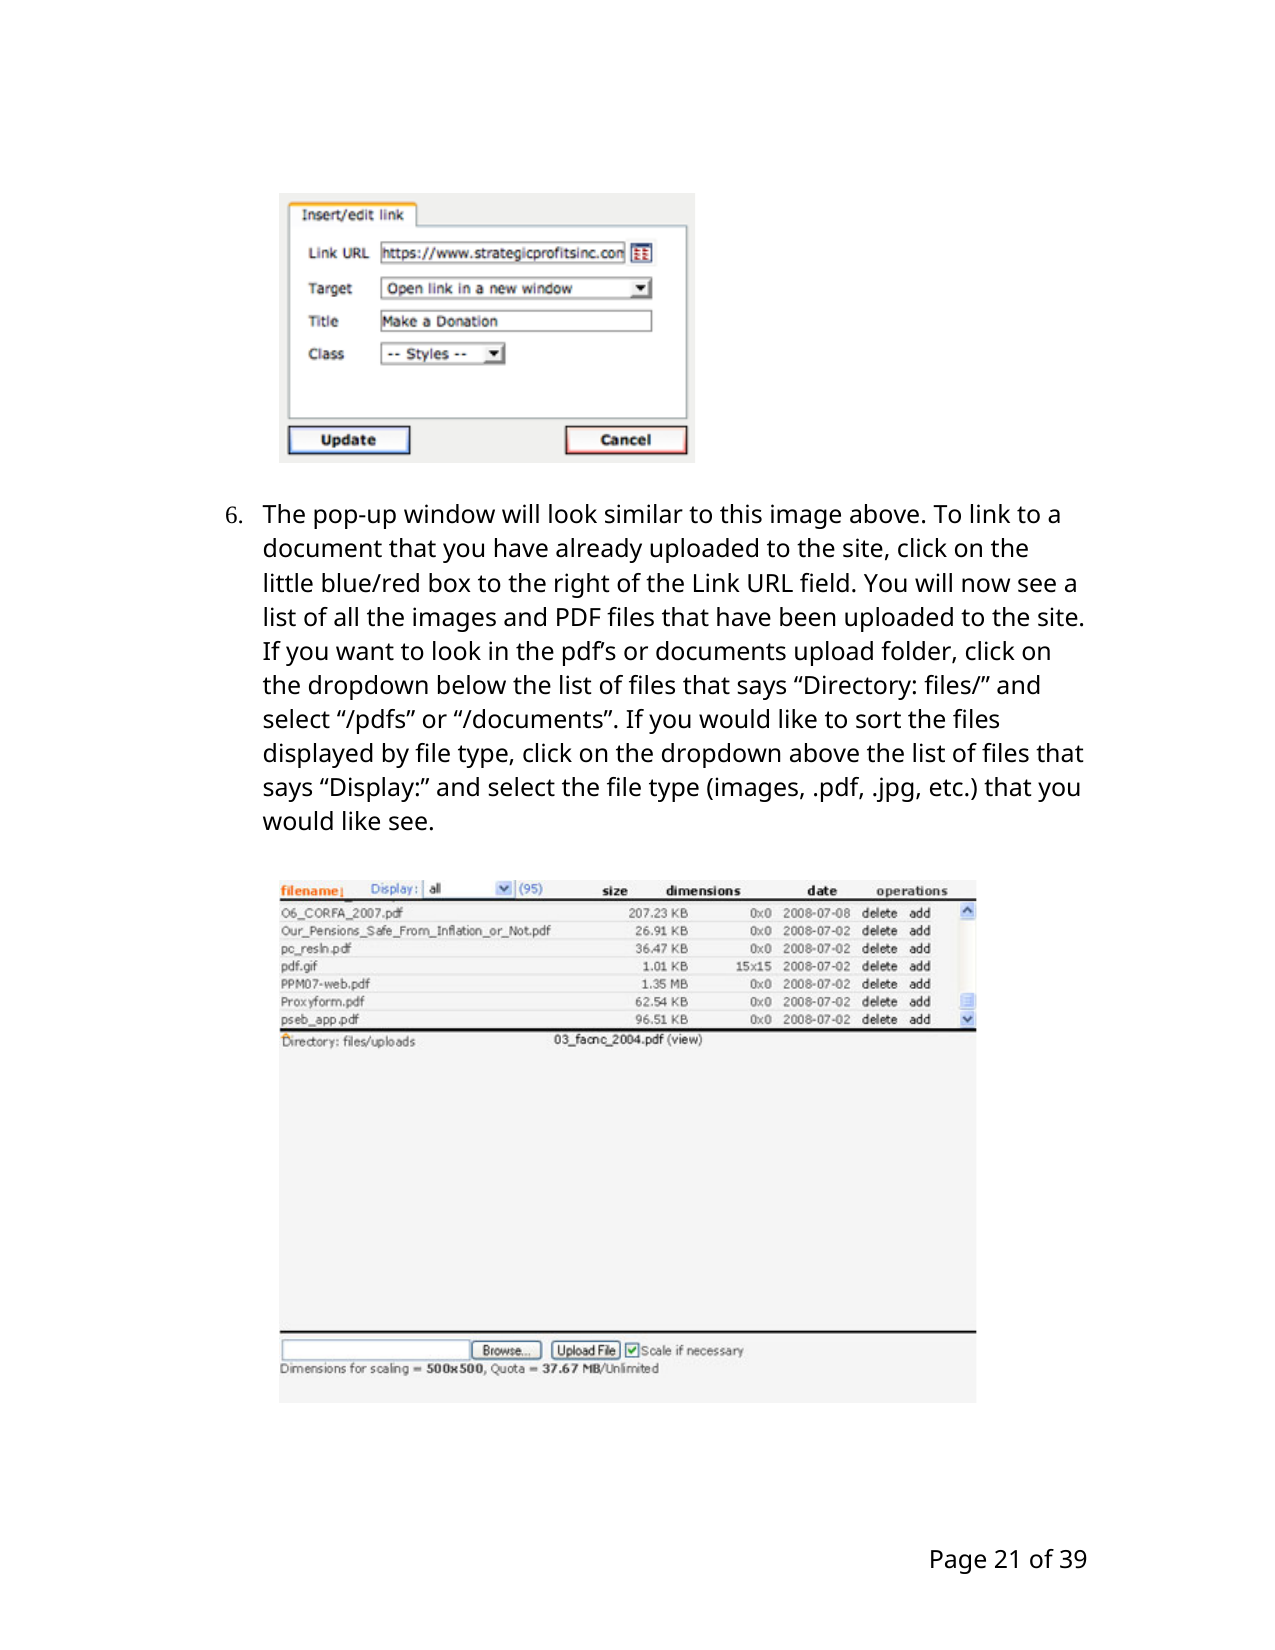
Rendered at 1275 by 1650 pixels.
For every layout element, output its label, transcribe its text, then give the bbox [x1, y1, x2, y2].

list [225, 150, 1087, 472]
picture [279, 193, 696, 463]
list The pop-up window will look similar to this image above. To link to a document that you have already uploaded to the site, click on the little blue/red box to the right of the Link URL field. You will now see a list of all the images and PDF files that have been uploaded to the site. If you want to look in the pdf’s or documents upload folder, click on the dropdown below the list of files that says “Directory: files/” and select “/pdfs” or “/documents”. If you would like to sort the files displayed by file type, click on the dropdown above the list of files that says “Display:” and select the file type (images, .pdf, .jpg, etc.) that you would like see. [225, 497, 1087, 1412]
picture [279, 880, 977, 1403]
